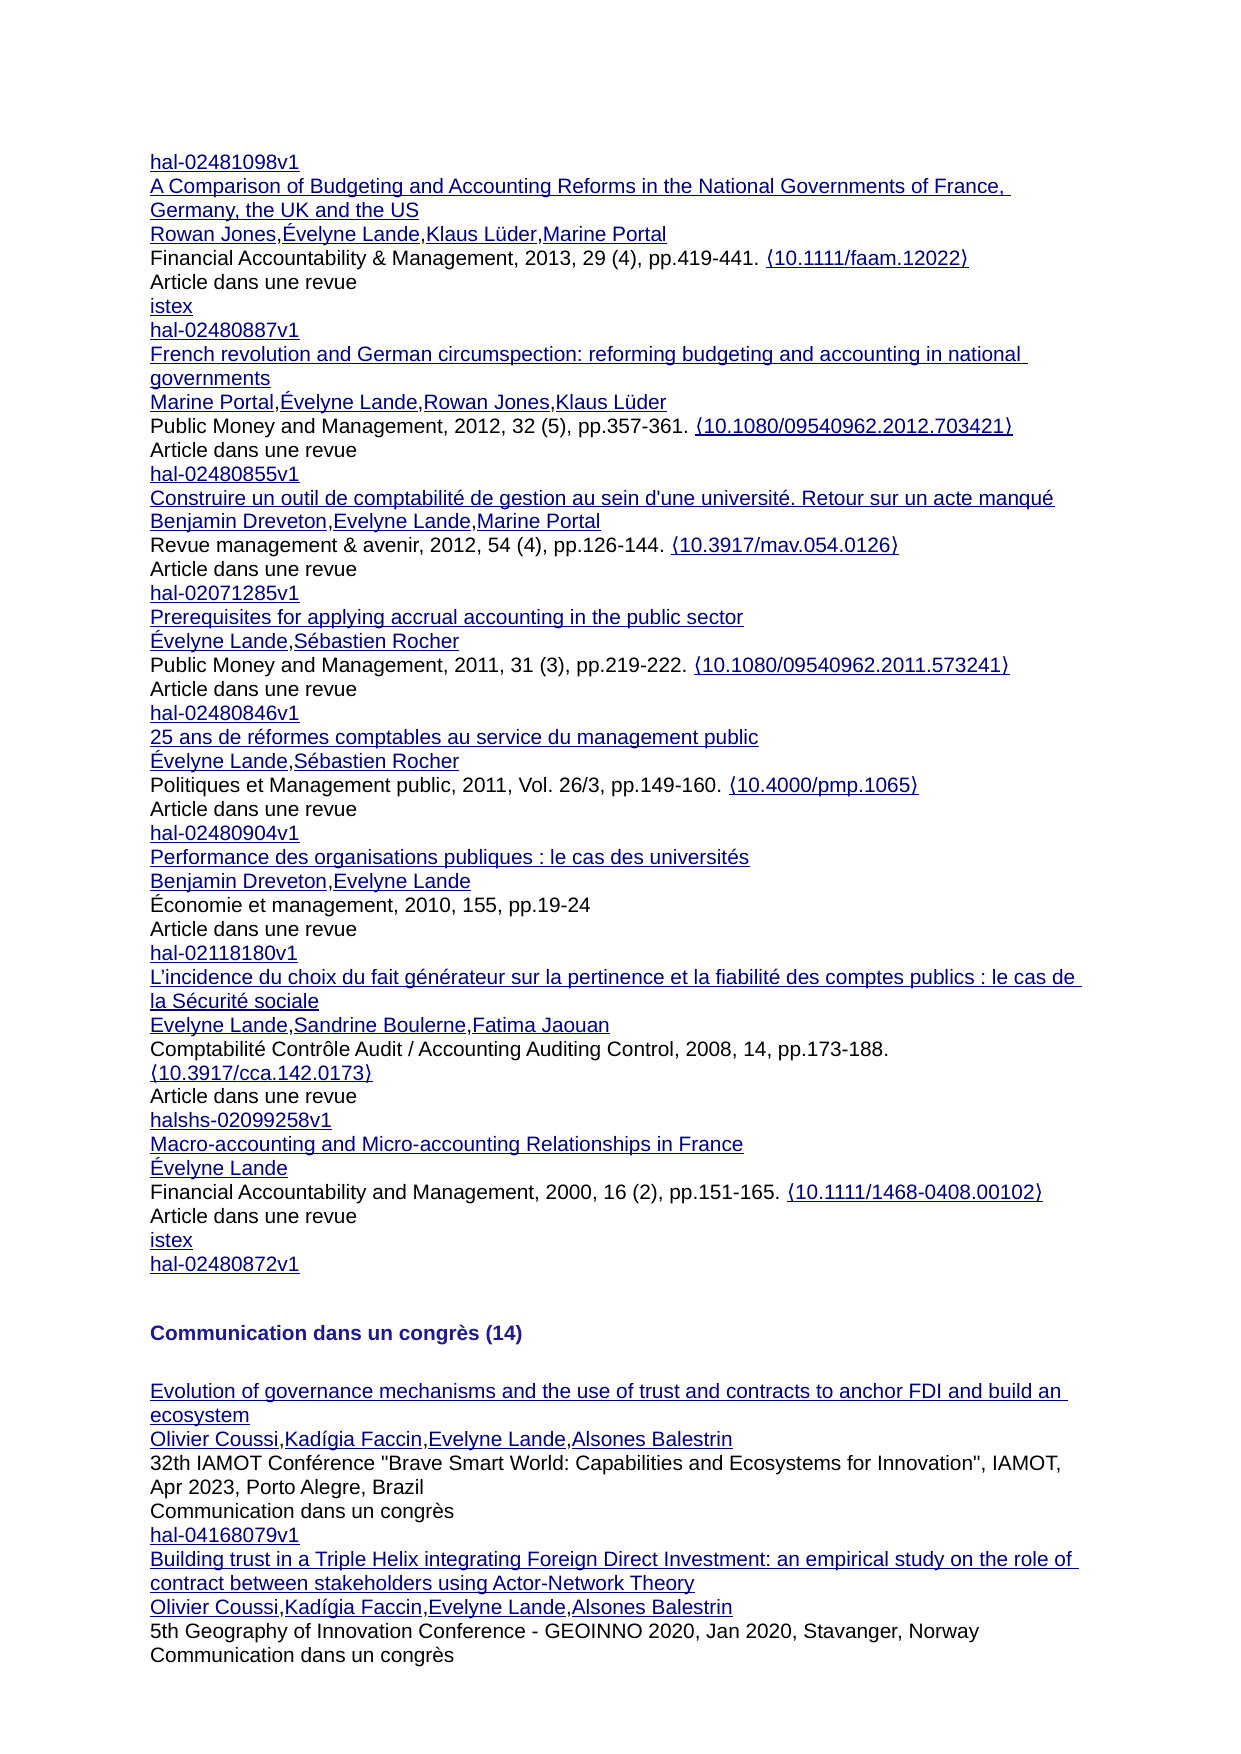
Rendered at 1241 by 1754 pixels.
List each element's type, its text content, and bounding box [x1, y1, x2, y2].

subtitle Communication dans un congrès (14) [150, 1321, 1090, 1345]
table_cell 25 ans de réformes comptables au service du management public Évelyne Lande,Sébastien Rocher Politiques et Management public, 2011, Vol. 26/3, pp.149-160. ⟨10.4000/pmp.1065⟩ Article dans une revue hal-02480904v1 [150, 725, 1090, 845]
table_cell Performance des organisations publiques : le cas des universités Benjamin Dreveton,Evelyne Lande Économie et management, 2010, 155, pp.19-24 Article dans une revue hal-02118180v1 [150, 845, 1090, 964]
table_cell Building trust in a Triple Helix integrating Foreign Direct Investment: an empirical study on the role of contract between stakeholders using Actor-Network Theory Olivier Coussi,Kadígia Faccin,Evelyne Lande,Alsones Balestrin 5th Geography of Innovation Conference - GEOINNO 2020, Jan 2020, Stavanger, Norway Communication dans un congrès [150, 1547, 1090, 1667]
table_cell Prerequisites for applying accrual accounting in the public sector Évelyne Lande,Sébastien Rocher Public Money and Management, 2011, 31 (3), pp.219-222. ⟨10.1080/09540962.2011.573241⟩ Article dans une revue hal-02480846v1 [150, 605, 1090, 725]
table_header Evolution of governance mechanisms and the use of trust and contracts to anchor FDI and build an ecosystem Olivier Coussi,Kadígia Faccin,Evelyne Lande,Alsones Balestrin 32th IAMOT Conférence "Brave Smart World: Capabilities and Ecosystems for Innovation", IAMOT, Apr 2023, Porto Alegre, Brazil Communication dans un congrès hal-04168079v1 [150, 1379, 1090, 1547]
table_cell L’incidence du choix du fait générateur sur la pertinence et la fiabilité des comptes publics : le cas de la Sécurité sociale Evelyne Lande,Sandrine Boulerne,Fatima Jaouan Comptabilité Contrôle Audit / Accounting Auditing Control, 2008, 14, pp.173-188. ⟨10.3917/cca.142.0173⟩ Article dans une revue halshs-02099258v1 [150, 965, 1090, 1132]
table_cell Construire un outil de comptabilité de gestion au sein d'une université. Retour sur un acte manqué Benjamin Dreveton,Evelyne Lande,Marine Portal Revue management & avenir, 2012, 54 (4), pp.126-144. ⟨10.3917/mav.054.0126⟩ Article dans une revue hal-02071285v1 [150, 485, 1090, 605]
table_cell hal-02481098v1 [150, 150, 1090, 174]
table_cell A Comparison of Budgeting and Accounting Reforms in the National Governments of France, Germany, the UK and the US Rowan Jones,Évelyne Lande,Klaus Lüder,Marine Portal Financial Accountability & Management, 2013, 29 (4), pp.419-441. ⟨10.1111/faam.12022⟩ Article dans une revue istex hal-02480887v1 [150, 174, 1090, 342]
table_cell French revolution and German circumspection: reforming budgeting and accounting in national governments Marine Portal,Évelyne Lande,Rowan Jones,Klaus Lüder Public Money and Management, 2012, 32 (5), pp.357-361. ⟨10.1080/09540962.2012.703421⟩ Article dans une revue hal-02480855v1 [150, 342, 1090, 485]
table_cell Macro-accounting and Micro-accounting Relationships in France Évelyne Lande Financial Accountability and Management, 2000, 16 (2), pp.151-165. ⟨10.1111/1468-0408.00102⟩ Article dans une revue istex hal-02480872v1 [150, 1132, 1090, 1276]
